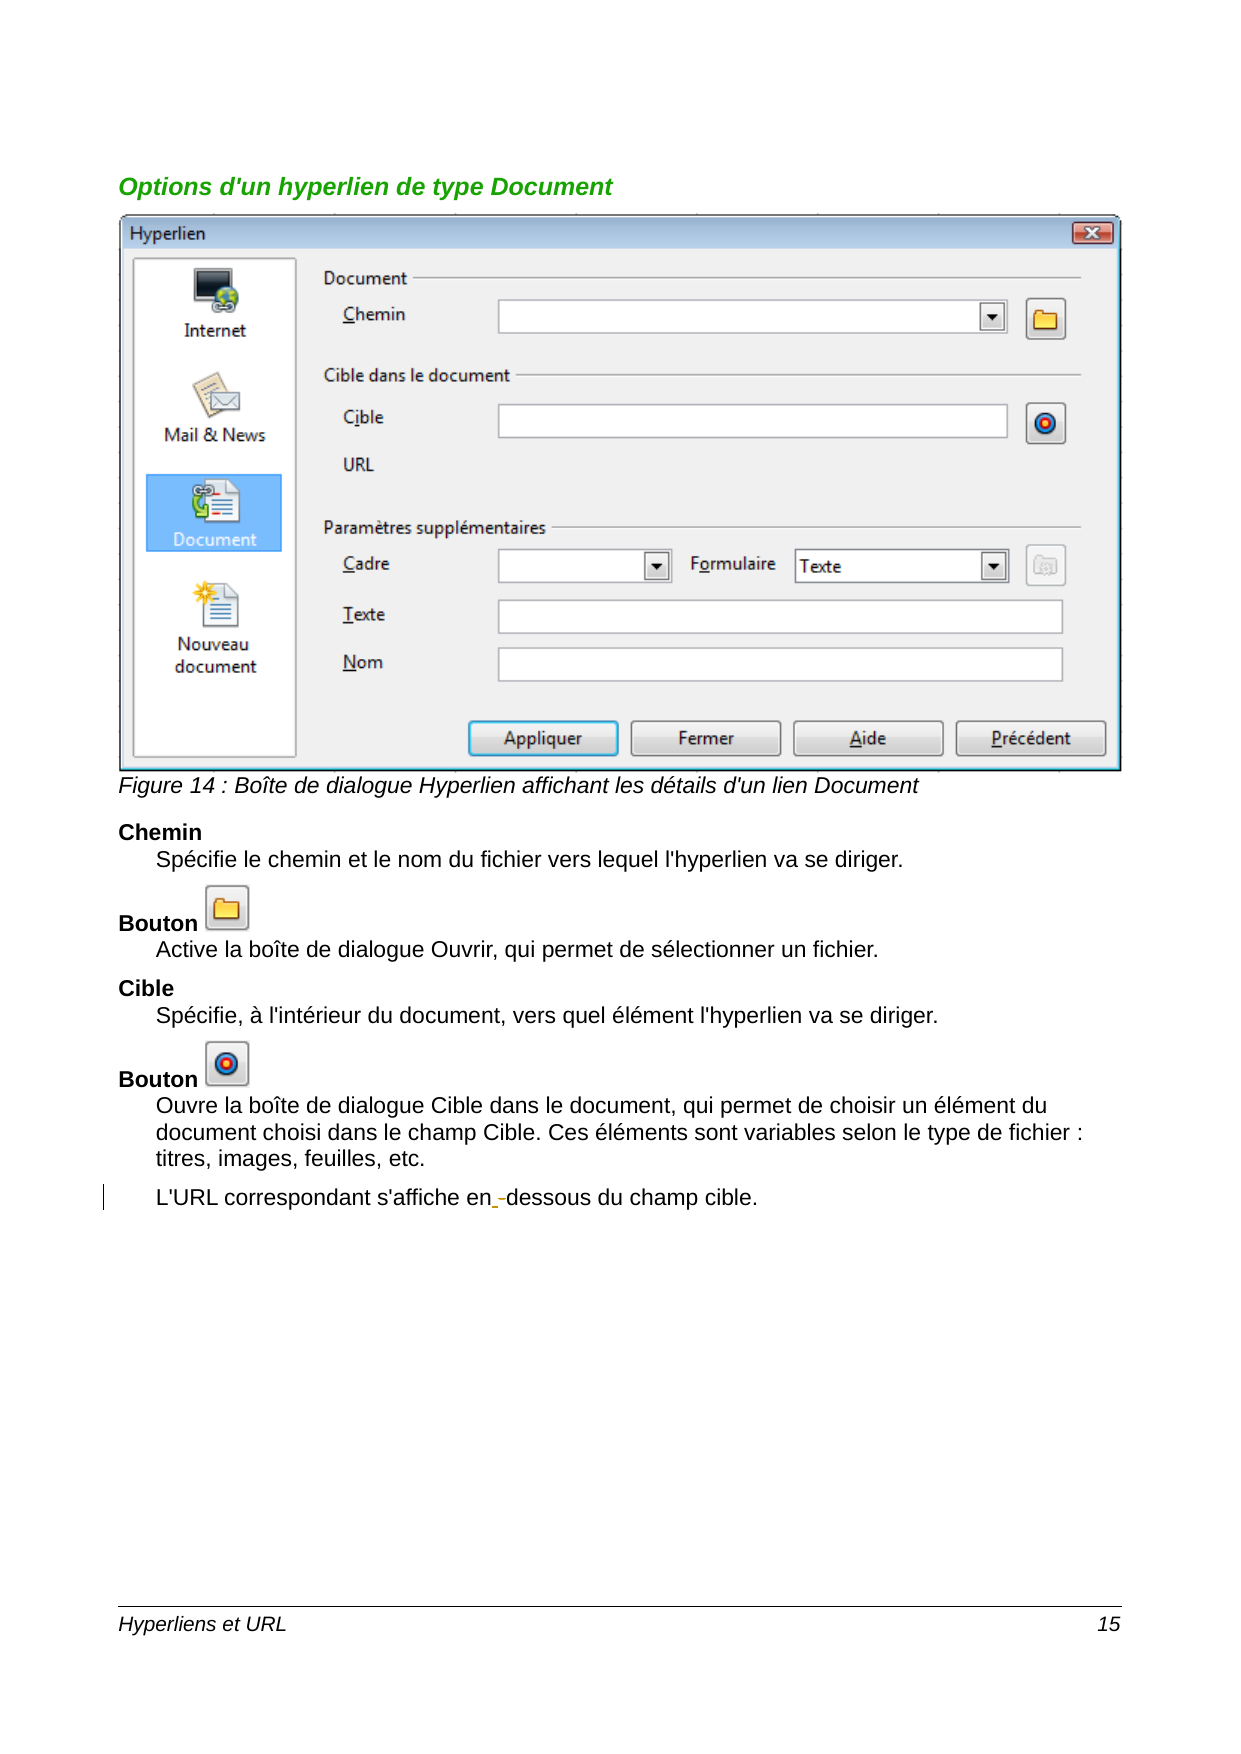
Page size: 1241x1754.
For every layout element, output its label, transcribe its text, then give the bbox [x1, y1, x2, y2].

picture [204, 1040, 250, 1088]
picture [204, 884, 250, 932]
text Chemin [118, 819, 1122, 846]
text Cible [118, 975, 1122, 1002]
text Ouvre la boîte de dialogue Cible dans le document, qui permet de choisir un élément du document choisi dans le champ Cible. Ces éléments sont variables selon le type de fichier : titres, images, feuilles, etc. [156, 1092, 1122, 1171]
text L'URL correspondant s'affiche en dessous du champ cible. [156, 1184, 1122, 1210]
text Spécifie le chemin et le nom du fichier vers lequel l'hyperlien va se diriger. [156, 846, 1122, 872]
text Active la boîte de dialogue Ouvrir, qui permet de sélectionner un fichier. [156, 936, 1122, 963]
text Figure 14 : Boîte de dialogue Hyperlien affichant les détails d'un lien Document [118, 773, 1122, 798]
text Bouton [118, 884, 1122, 936]
subtitle Options d'un hyperlien de type Document [118, 172, 1122, 201]
text Spécifie, à l'intérieur du document, vers quel élément l'hyperlien va se diriger. [156, 1002, 1122, 1028]
picture [118, 213, 1123, 773]
text Bouton [118, 1040, 1122, 1092]
